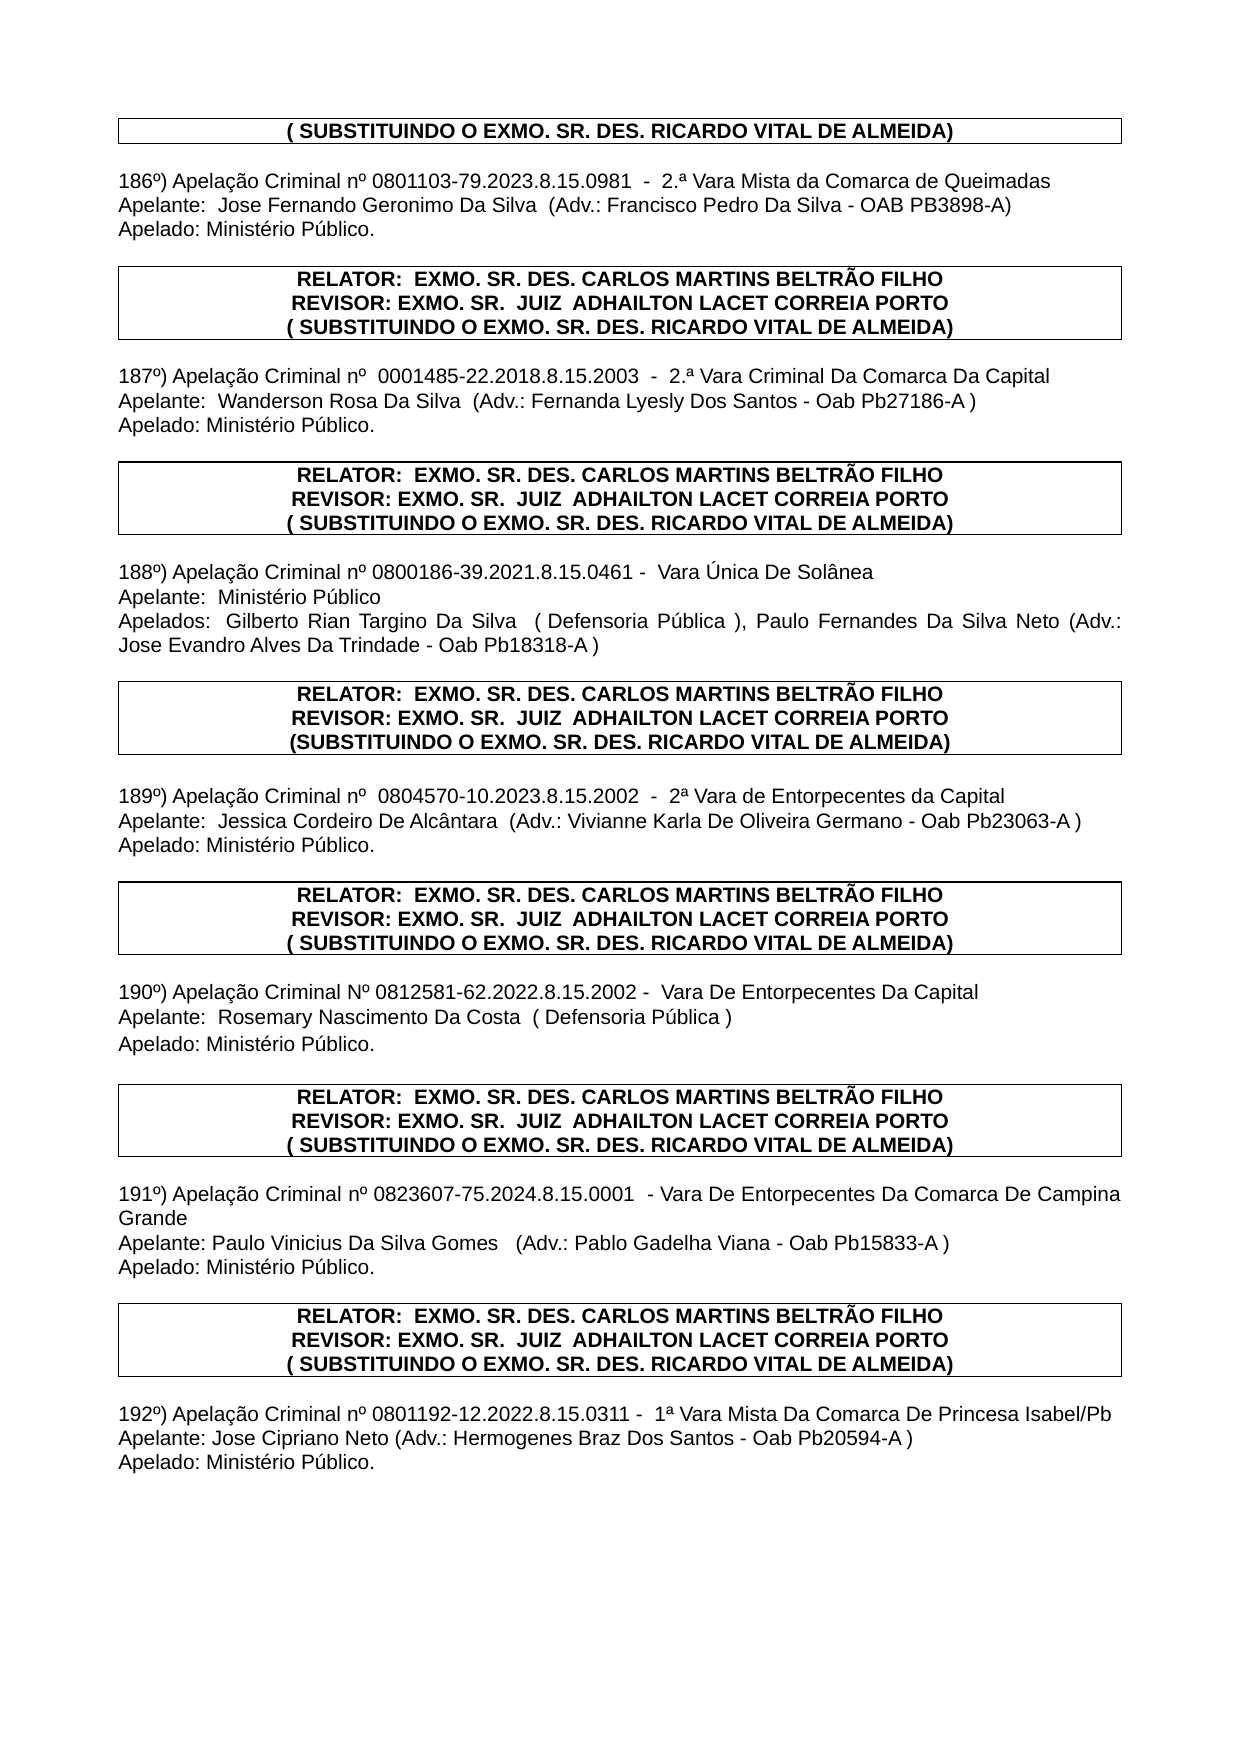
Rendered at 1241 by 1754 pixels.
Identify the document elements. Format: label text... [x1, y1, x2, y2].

text Apelado: Ministério Público. [118, 1254, 1122, 1278]
text RELATOR: EXMO. SR. DES. CARLOS MARTINS BELTRÃO FILHO [119, 463, 1121, 485]
text 192º) Apelação Criminal nº 0801192-12.2022.8.15.0311 - 1ª Vara Mista Da Comarca De Princesa Isabel/Pb [118, 1402, 1122, 1426]
text Apelante: Jose Cipriano Neto (Adv.: Hermogenes Braz Dos Santos - Oab Pb20594-A ) [118, 1426, 1122, 1450]
text ( SUBSTITUINDO O EXMO. SR. DES. RICARDO VITAL DE ALMEIDA) [119, 929, 1121, 954]
text REVISOR: EXMO. SR. JUIZ ADHAILTON LACET CORREIA PORTO [119, 485, 1121, 509]
text REVISOR: EXMO. SR. JUIZ ADHAILTON LACET CORREIA PORTO [119, 290, 1121, 314]
text (SUBSTITUINDO O EXMO. SR. DES. RICARDO VITAL DE ALMEIDA) [119, 729, 1121, 754]
text RELATOR: EXMO. SR. DES. CARLOS MARTINS BELTRÃO FILHO [119, 1304, 1121, 1327]
text ( SUBSTITUINDO O EXMO. SR. DES. RICARDO VITAL DE ALMEIDA) [119, 1351, 1121, 1376]
text ( SUBSTITUINDO O EXMO. SR. DES. RICARDO VITAL DE ALMEIDA) [119, 314, 1121, 339]
text Apelante: Paulo Vinicius Da Silva Gomes (Adv.: Pablo Gadelha Viana - Oab Pb15833-A ) [118, 1231, 1122, 1254]
text RELATOR: EXMO. SR. DES. CARLOS MARTINS BELTRÃO FILHO [119, 883, 1121, 905]
text REVISOR: EXMO. SR. JUIZ ADHAILTON LACET CORREIA PORTO [119, 905, 1121, 929]
text 191º) Apelação Criminal nº 0823607-75.2024.8.15.0001 - Vara De Entorpecentes Da Comarca De Campina Grande [118, 1182, 1122, 1230]
text REVISOR: EXMO. SR. JUIZ ADHAILTON LACET CORREIA PORTO [119, 1107, 1121, 1131]
text 187º) Apelação Criminal nº 0001485-22.2018.8.15.2003 - 2.ª Vara Criminal Da Comarca Da Capital [118, 364, 1122, 388]
text ( SUBSTITUINDO O EXMO. SR. DES. RICARDO VITAL DE ALMEIDA) [119, 119, 1121, 143]
text Apelante: Jessica Cordeiro De Alcântara (Adv.: Vivianne Karla De Oliveira Germano - Oab Pb23063-A ) [118, 809, 1122, 833]
text ( SUBSTITUINDO O EXMO. SR. DES. RICARDO VITAL DE ALMEIDA) [119, 509, 1121, 534]
text Apelado: Ministério Público. [118, 217, 1122, 241]
text RELATOR: EXMO. SR. DES. CARLOS MARTINS BELTRÃO FILHO [119, 1085, 1121, 1107]
text Apelante: Wanderson Rosa Da Silva (Adv.: Fernanda Lyesly Dos Santos - Oab Pb27186-A ) [118, 389, 1122, 413]
text Apelante: Rosemary Nascimento Da Costa ( Defensoria Pública ) [118, 1004, 1122, 1028]
text REVISOR: EXMO. SR. JUIZ ADHAILTON LACET CORREIA PORTO [119, 1327, 1121, 1351]
text 186º) Apelação Criminal nº 0801103-79.2023.8.15.0981 - 2.ª Vara Mista da Comarca de Queimadas [118, 169, 1122, 193]
text Apelado: Ministério Público. [118, 1450, 1122, 1474]
text Apelante: Ministério Público [118, 584, 1122, 608]
text 188º) Apelação Criminal nº 0800186-39.2021.8.15.0461 - Vara Única De Solânea [118, 560, 1122, 584]
text REVISOR: EXMO. SR. JUIZ ADHAILTON LACET CORREIA PORTO [119, 705, 1121, 729]
text 190º) Apelação Criminal Nº 0812581-62.2022.8.15.2002 - Vara De Entorpecentes Da Capital [118, 980, 1122, 1004]
text Apelante: Jose Fernando Geronimo Da Silva (Adv.: Francisco Pedro Da Silva - OAB PB3898-A) [118, 193, 1122, 217]
text Apelados: Gilberto Rian Targino Da Silva ( Defensoria Pública ), Paulo Fernandes Da Silva Neto (Adv.: Jose Evandro Alves Da Trindade - Oab Pb18318-A ) [118, 608, 1122, 656]
text Apelado: Ministério Público. [118, 833, 1122, 857]
text Apelado: Ministério Público. [118, 413, 1122, 437]
text Apelado: Ministério Público. [118, 1032, 1122, 1056]
text RELATOR: EXMO. SR. DES. CARLOS MARTINS BELTRÃO FILHO [119, 267, 1121, 290]
text ( SUBSTITUINDO O EXMO. SR. DES. RICARDO VITAL DE ALMEIDA) [119, 1131, 1121, 1156]
text RELATOR: EXMO. SR. DES. CARLOS MARTINS BELTRÃO FILHO [119, 682, 1121, 705]
text 189º) Apelação Criminal nº 0804570-10.2023.8.15.2002 - 2ª Vara de Entorpecentes da Capital [118, 784, 1122, 808]
